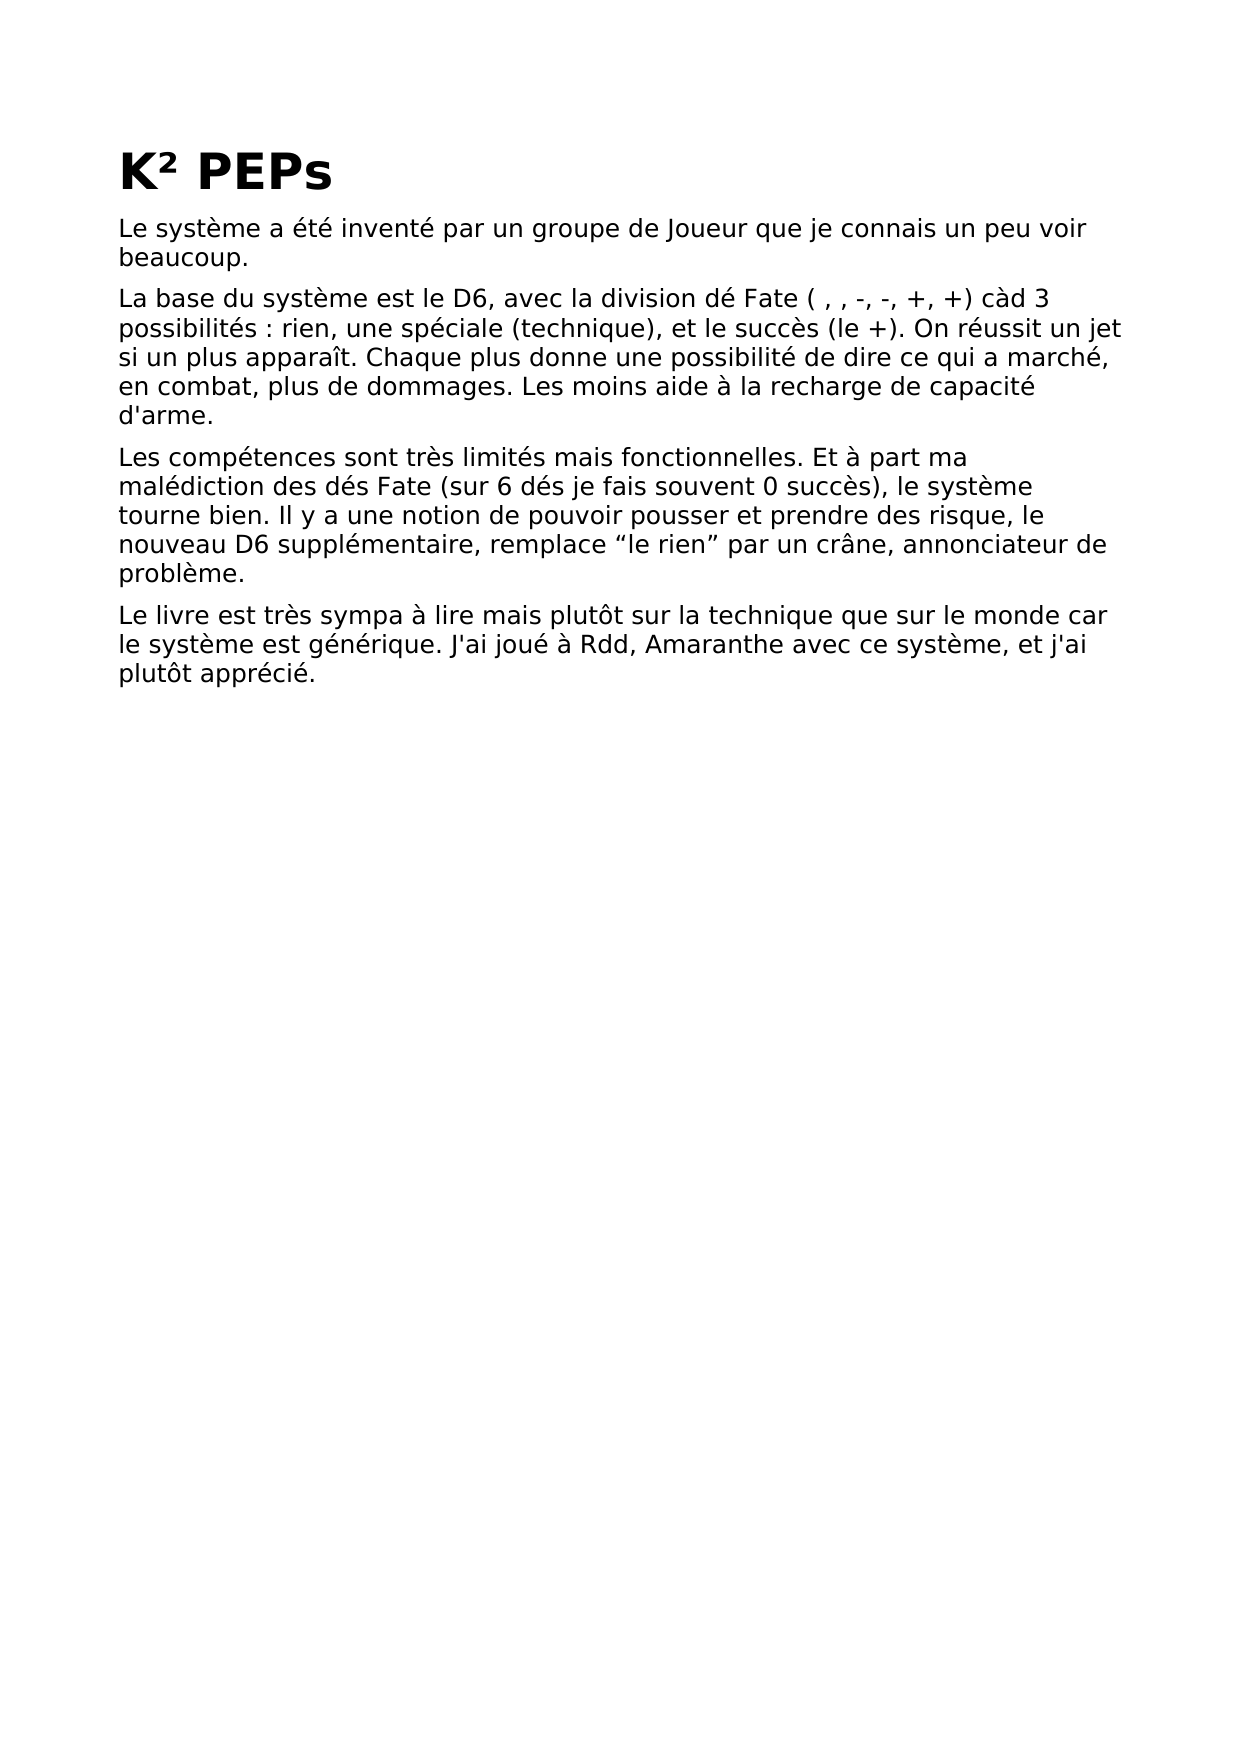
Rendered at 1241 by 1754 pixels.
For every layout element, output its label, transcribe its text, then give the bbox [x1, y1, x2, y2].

text Le système a été inventé par un groupe de Joueur que je connais un peu voir beaucoup. [118, 214, 1122, 272]
text Les compétences sont très limités mais fonctionnelles. Et à part ma malédiction des dés Fate (sur 6 dés je fais souvent 0 succès), le système tourne bien. Il y a une notion de pouvoir pousser et prendre des risque, le nouveau D6 supplémentaire, remplace “le rien” par un crâne, annonciateur de problème. [118, 443, 1122, 589]
subtitle K² PEPs [118, 143, 1122, 201]
text La base du système est le D6, avec la division dé Fate ( , , -, -, +, +) càd 3 possibilités : rien, une spéciale (technique), et le succès (le +). On réussit un jet si un plus apparaît. Chaque plus donne une possibilité de dire ce qui a marché, en combat, plus de dommages. Les moins aide à la recharge de capacité d'arme. [118, 285, 1122, 431]
text Le livre est très sympa à lire mais plutôt sur la technique que sur le monde car le système est générique. J'ai joué à Rdd, Amaranthe avec ce système, et j'ai plutôt apprécié. [118, 601, 1122, 689]
